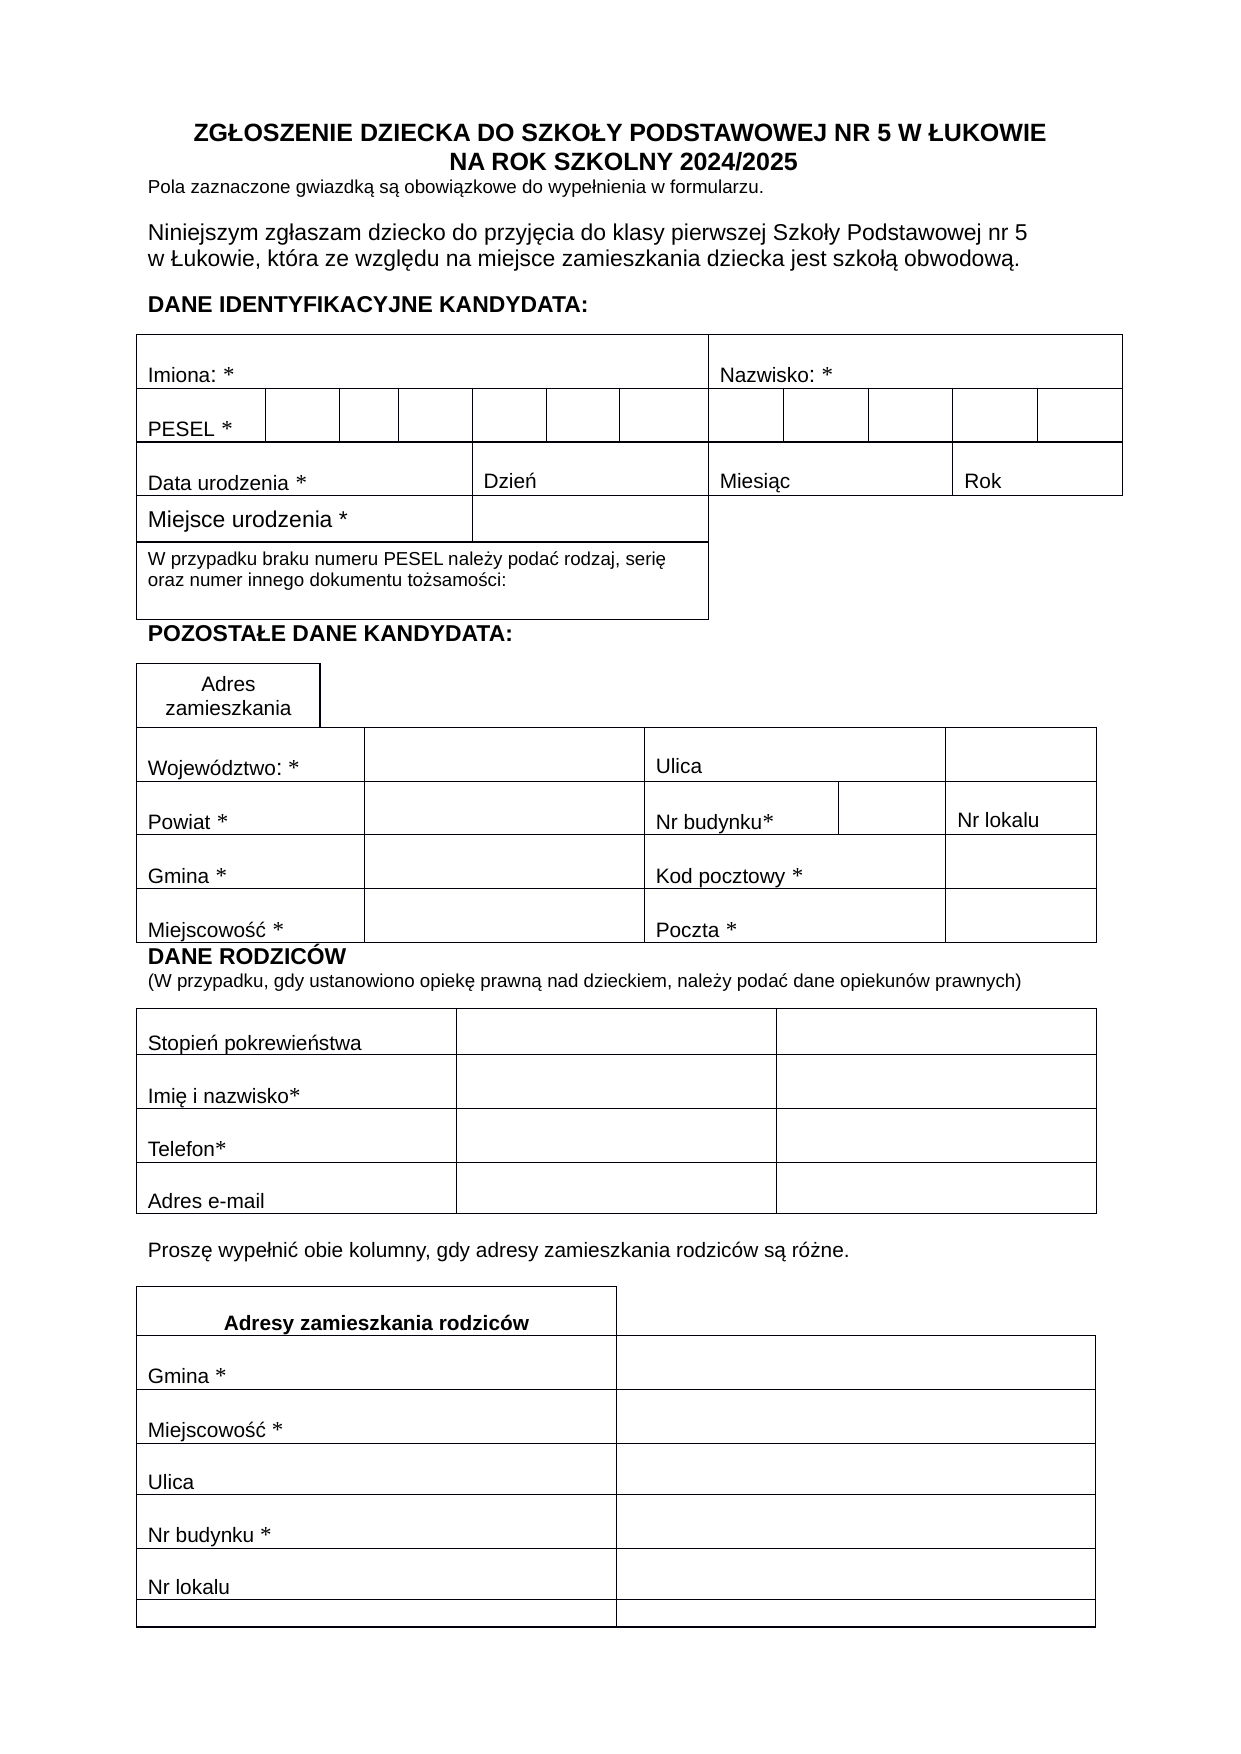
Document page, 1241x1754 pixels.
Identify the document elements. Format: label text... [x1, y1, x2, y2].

table_cell [473, 389, 546, 441]
table_cell Nr budynku * [137, 1495, 616, 1548]
table_cell Nr budynku* [645, 782, 838, 834]
table_cell [620, 389, 708, 441]
table_cell Rok [953, 443, 1122, 495]
table_cell [709, 541, 783, 619]
table_cell [617, 1495, 1095, 1548]
table_cell Miesiąc [709, 443, 952, 495]
table_header Adresy zamieszkania rodziców [137, 1287, 616, 1335]
table_cell [617, 1549, 1095, 1599]
table_header [321, 663, 364, 727]
table_cell [953, 389, 1037, 441]
table_cell [784, 389, 868, 441]
table_header [617, 1286, 1096, 1335]
table_cell [1038, 541, 1123, 619]
table_cell [365, 835, 644, 888]
table_cell Dzień [473, 443, 708, 495]
table_header Nazwisko: * [709, 335, 1122, 388]
table_cell Kod pocztowy * [645, 835, 945, 888]
table_cell [547, 389, 619, 441]
table_cell Nr lokalu [946, 782, 1096, 834]
table_cell [709, 389, 783, 441]
table_cell Gmina * [137, 1336, 616, 1389]
table_cell Telefon* [137, 1109, 456, 1162]
table_cell Data urodzenia * [137, 443, 472, 495]
table_cell [946, 728, 1096, 781]
table_cell Powiat * [137, 782, 364, 834]
text (W przypadku, gdy ustanowiono opiekę prawną nad dzieckiem, należy podać dane opiekunów prawnych) [148, 969, 1092, 991]
table_cell Województwo: * [137, 728, 364, 781]
table_cell [868, 541, 953, 619]
table_cell Nr lokalu [137, 1549, 616, 1599]
table_cell Adres e-mail [137, 1163, 456, 1213]
table_cell [617, 1390, 1095, 1443]
table_cell [868, 496, 953, 541]
table_cell Miejscowość * [137, 889, 364, 942]
table_cell Ulica [645, 728, 945, 781]
table_header [777, 1009, 1096, 1054]
table_cell [365, 782, 644, 834]
table_cell [617, 1336, 1095, 1389]
table_header Adres zamieszkania [137, 664, 319, 727]
table_cell Miejsce urodzenia * [137, 496, 472, 541]
table_cell [617, 1444, 1095, 1494]
table_cell [709, 496, 783, 541]
text ZGŁOSZENIE DZIECKA DO SZKOŁY PODSTAWOWEJ NR 5 W ŁUKOWIE [148, 118, 1092, 147]
table_cell PESEL * [137, 389, 265, 441]
table_cell Gmina * [137, 835, 364, 888]
table_cell [869, 389, 952, 441]
table_cell Poczta * [645, 889, 945, 942]
table_header [644, 663, 838, 727]
table_cell [473, 496, 708, 541]
table_cell [783, 541, 868, 619]
table_cell [617, 1600, 1095, 1626]
table_header [946, 663, 1096, 727]
table_header [838, 663, 946, 727]
text NA ROK SZKOLNY 2024/2025 [148, 147, 1092, 176]
table_cell [777, 1163, 1096, 1213]
text Niniejszym zgłaszam dziecko do przyjęcia do klasy pierwszej Szkoły Podstawowej nr 5 w Łukowie, która ze względu na miejsce zamieszkania dziecka jest szkołą obwodową. [148, 219, 1092, 271]
table_header Stopień pokrewieństwa [137, 1009, 456, 1054]
table_cell Ulica [137, 1444, 616, 1494]
table_header Imiona: * [137, 335, 708, 388]
table_cell Imię i nazwisko* [137, 1055, 456, 1108]
text POZOSTAŁE DANE KANDYDATA: [148, 620, 1092, 647]
table_cell [953, 541, 1038, 619]
table_cell [777, 1109, 1096, 1162]
table_cell [946, 889, 1096, 942]
table_cell [457, 1109, 776, 1162]
table_cell [399, 389, 472, 441]
table_cell [266, 389, 339, 441]
text DANE IDENTYFIKACYJNE KANDYDATA: [148, 291, 1092, 317]
table_cell [137, 1600, 616, 1626]
text Proszę wypełnić obie kolumny, gdy adresy zamieszkania rodziców są różne. [148, 1238, 1092, 1262]
table_cell [946, 835, 1096, 888]
table_cell [340, 389, 398, 441]
table_cell [839, 782, 945, 834]
table_cell [1038, 496, 1123, 541]
table_cell [777, 1055, 1096, 1108]
table_cell [457, 1055, 776, 1108]
text DANE RODZICÓW [148, 943, 1092, 969]
table_cell [365, 728, 644, 781]
table_cell [1038, 389, 1122, 441]
table_header [365, 663, 644, 727]
table_header [457, 1009, 776, 1054]
text Pola zaznaczone gwiazdką są obowiązkowe do wypełnienia w formularzu. [148, 176, 1092, 197]
table_cell Miejscowość * [137, 1390, 616, 1443]
table_cell [783, 496, 868, 541]
table_cell [365, 889, 644, 942]
table_cell [457, 1163, 776, 1213]
table_cell [953, 496, 1038, 541]
table_cell W przypadku braku numeru PESEL należy podać rodzaj, serię oraz numer innego dokumentu tożsamości: [137, 543, 708, 619]
